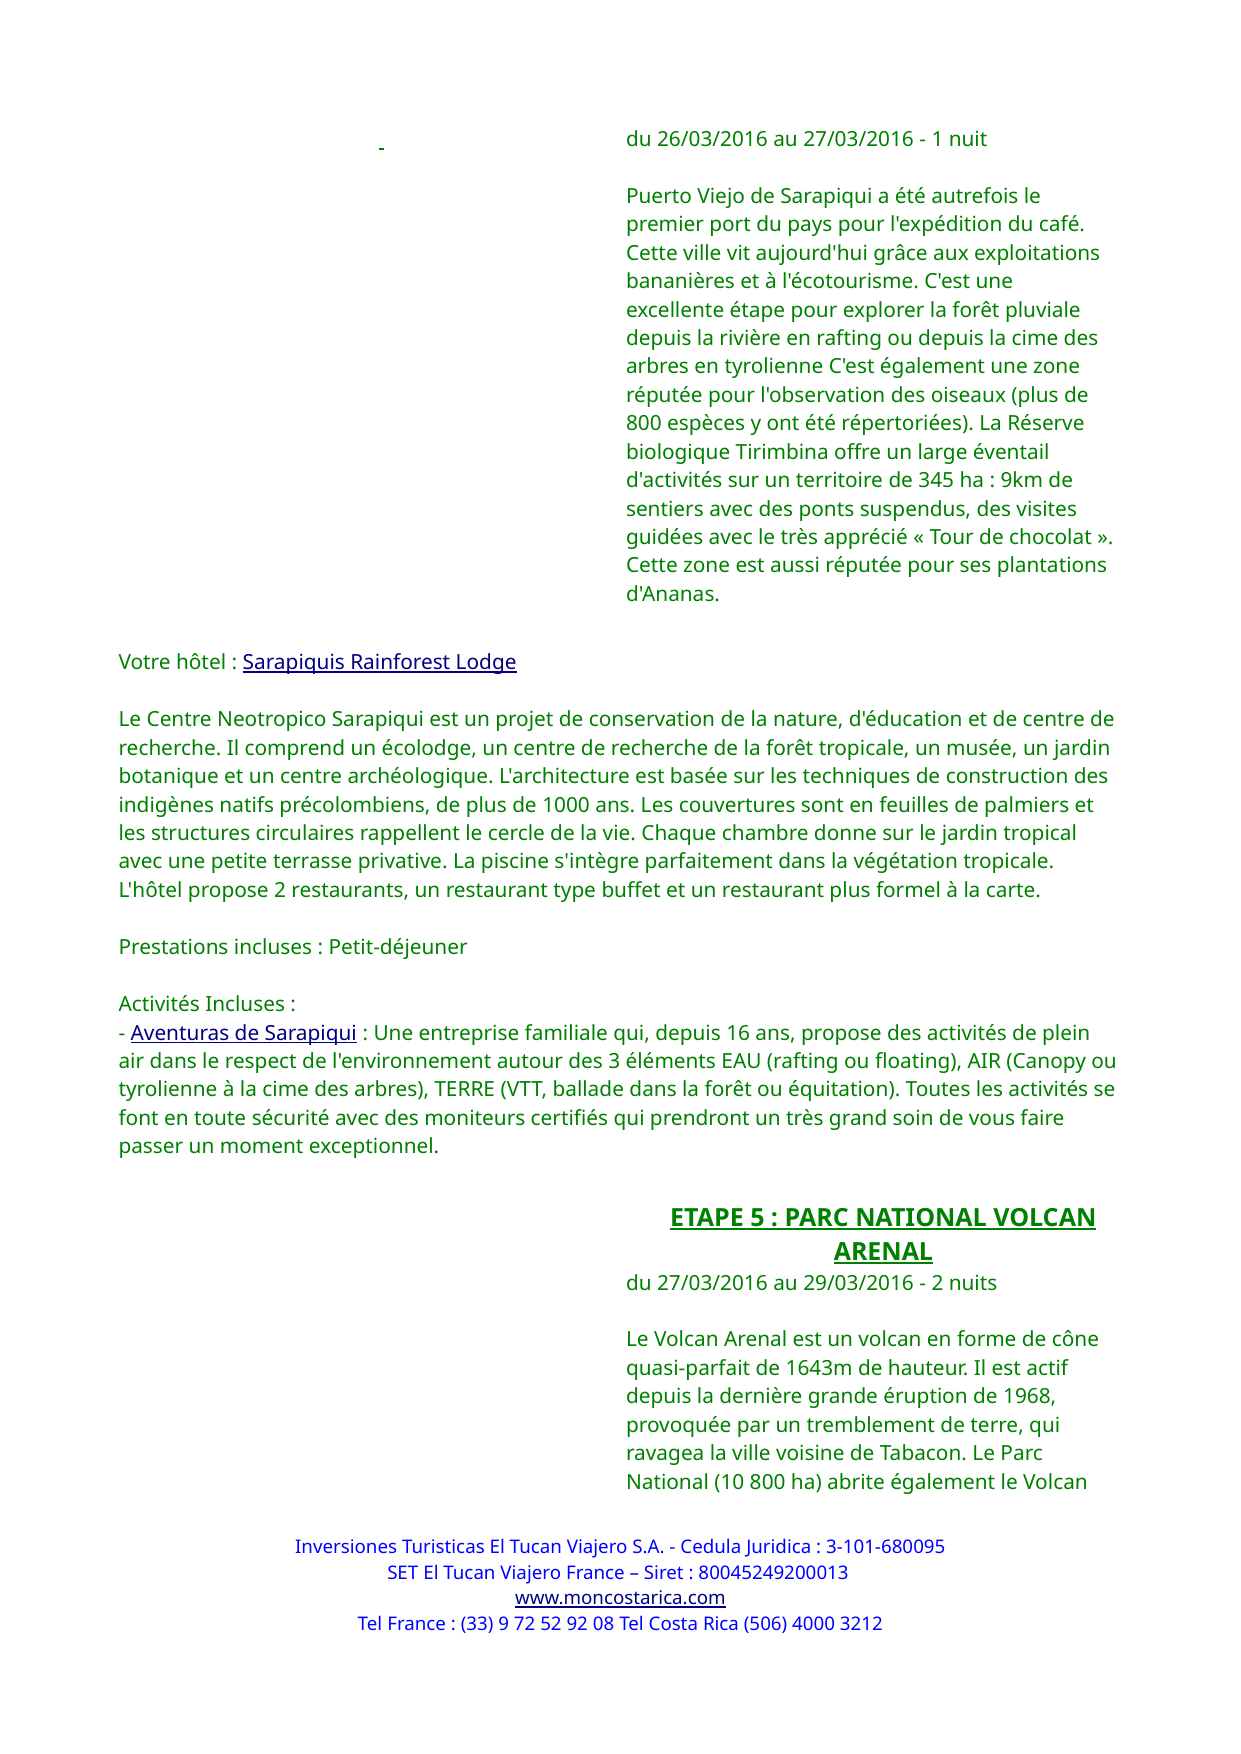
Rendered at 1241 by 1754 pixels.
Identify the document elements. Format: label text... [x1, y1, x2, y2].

text Prestations incluses : Petit-déjeuner [118, 932, 1122, 961]
text Le Centre Neotropico Sarapiqui est un projet de conservation de la nature, d'éducation et de centre de recherche. Il comprend un écolodge, un centre de recherche de la forêt tropicale, un musée, un jardin botanique et un centre archéologique. L'architecture est basée sur les techniques de construction des indigènes natifs précolombiens, de plus de 1000 ans. Les couvertures sont en feuilles de palmiers et les structures circulaires rappellent le cercle de la vie. Chaque chambre donne sur le jardin tropical avec une petite terrasse privative. La piscine s'intègre parfaitement dans la végétation tropicale. L'hôtel propose 2 restaurants, un restaurant type buffet et un restaurant plus formel à la carte. [118, 704, 1122, 903]
table_header ETAPE 5 : PARC NATIONAL VOLCAN ARENAL du 27/03/2016 au 29/03/2016 - 2 nuits Le Volcan Arenal est un volcan en forme de cône quasi-parfait de 1643m de hauteur. Il est actif depuis la dernière grande éruption de 1968, provoquée par un tremblement de terre, qui ravagea la ville voisine de Tabacon. Le Parc National (10 800 ha) abrite également le Volcan [620, 1194, 1122, 1501]
table_header [118, 1194, 620, 1501]
text Votre hôtel : Sarapiquis Rainforest Lodge [118, 647, 1122, 676]
table_header [118, 118, 620, 613]
text Activités Incluses : [118, 989, 1122, 1018]
text - Aventuras de Sarapiqui : Une entreprise familiale qui, depuis 16 ans, propose des activités de plein air dans le respect de l'environnement autour des 3 éléments EAU (rafting ou floating), AIR (Canopy ou tyrolienne à la cime des arbres), TERRE (VTT, ballade dans la forêt ou équitation). Toutes les activités se font en toute sécurité avec des moniteurs certifiés qui prendront un très grand soin de vous faire passer un moment exceptionnel. [118, 1018, 1122, 1160]
table_header du 26/03/2016 au 27/03/2016 - 1 nuit Puerto Viejo de Sarapiqui a été autrefois le premier port du pays pour l'expédition du café. Cette ville vit aujourd'hui grâce aux exploitations bananières et à l'écotourisme. C'est une excellente étape pour explorer la forêt pluviale depuis la rivière en rafting ou depuis la cime des arbres en tyrolienne C'est également une zone réputée pour l'observation des oiseaux (plus de 800 espèces y ont été répertoriées). La Réserve biologique Tirimbina offre un large éventail d'activités sur un territoire de 345 ha : 9km de sentiers avec des ponts suspendus, des visites guidées avec le très apprécié « Tour de chocolat ». Cette zone est aussi réputée pour ses plantations d'Ananas. [620, 118, 1122, 613]
